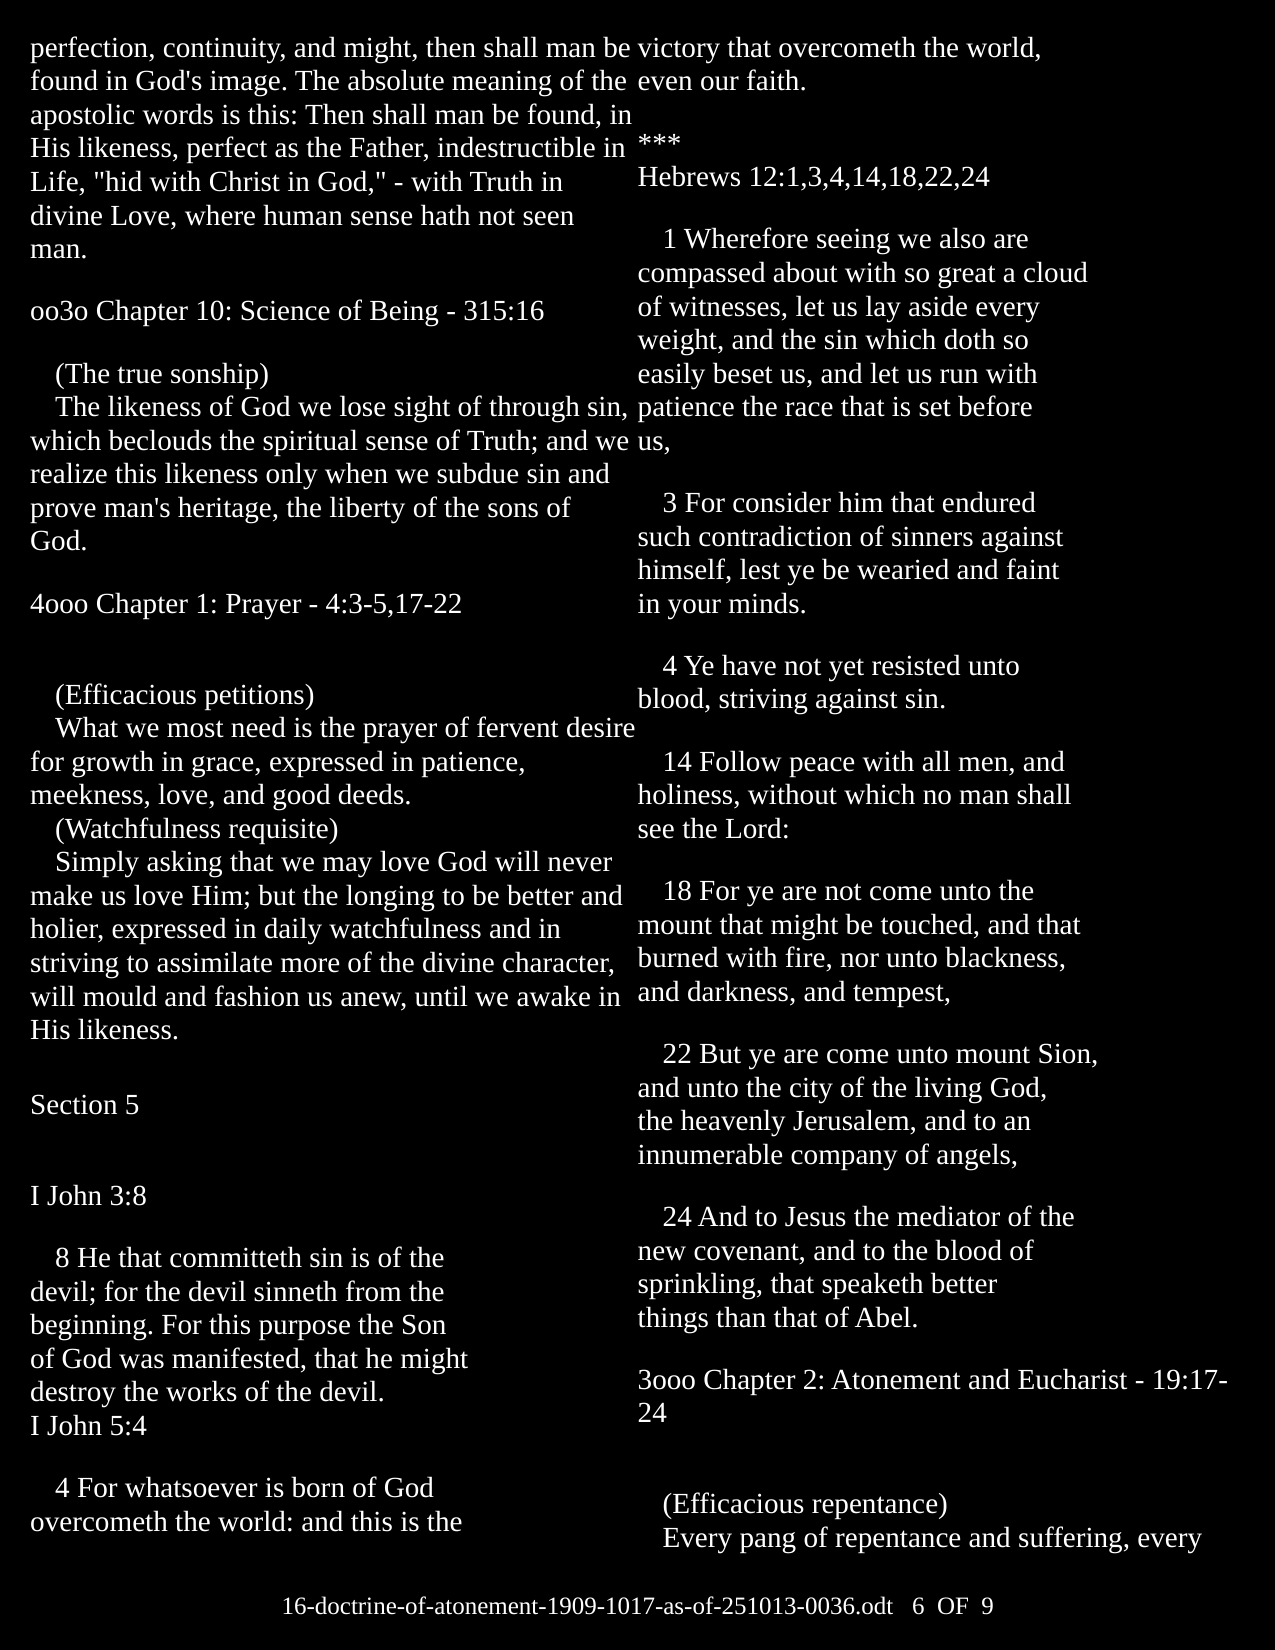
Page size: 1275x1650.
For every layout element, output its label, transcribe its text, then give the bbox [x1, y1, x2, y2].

text Section 5 [30, 1087, 637, 1121]
text perfection, continuity, and might, then shall man be found in God's image. The absolute meaning of the apostolic words is this: Then shall man be found, in His likeness, perfect as the Father, indestructible in Life, "hid with Christ in God," - with Truth in divine Love, where human sense hath not seen man. oo3o Chapter 10: Science of Being - 315:16 (The true sonship) The likeness of God we lose sight of through sin, which beclouds the spiritual sense of Truth; and we realize this likeness only when we subdue sin and prove man's heritage, the liberty of the sons of God. 4ooo Chapter 1: Prayer - 4:3-5,17-22 (Efficacious petitions) What we most need is the prayer of fervent desire for growth in grace, expressed in patience, meekness, love, and good deeds. (Watchfulness requisite) Simply asking that we may love God will never make us love Him; but the longing to be better and holier, expressed in daily watchfulness and in striving to assimilate more of the divine character, will mould and fashion us anew, until we awake in His likeness. [30, 30, 637, 1046]
text I John 3:8 8 He that committeth sin is of the devil; for the devil sinneth from the beginning. For this purpose the Son of God was manifested, that he might destroy the works of the devil. I John 5:4 4 For whatsoever is born of God overcometh the world: and this is the victory that overcometh the world, even our faith. *** Hebrews 12:1,3,4,14,18,22,24 1 Wherefore seeing we also are compassed about with so great a cloud of witnesses, let us lay aside every weight, and the sin which doth so easily beset us, and let us run with patience the race that is set before us, 3 For consider him that endured such contradiction of sinners against himself, lest ye be wearied and faint in your minds. 4 Ye have not yet resisted unto blood, striving against sin. 14 Follow peace with all men, and holiness, without which no man shall see the Lord: 18 For ye are not come unto the mount that might be touched, and that burned with fire, nor unto blackness, and darkness, and tempest, 22 But ye are come unto mount Sion, and unto the city of the living God, the heavenly Jerusalem, and to an innumerable company of angels, 24 And to Jesus the mediator of the new covenant, and to the blood of sprinkling, that speaketh better things than that of Abel. 3ooo Chapter 2: Atonement and Eucharist - 19:17-24 (Efficacious repentance) Every pang of repentance and suffering, every effort for reform, every good thought and deed, will help us to understand Jesus' atonement for sin and aid its efficacy; but if the sinner continues to pray and repent, sin and be sorry, he has little part in the atonement, - in the at-one-ment with God, - for he lacks the practical repentance, which reforms the heart and enables man to do the will of wisdom. 3ooo Chapter 2: Atonement and Eucharist - 22:11-27 (Wait for reward) "Work out your own salvation," is the demand of Life and Love, for to this end God worketh with you. "Occupy till I come!" Wait for your reward, and "be not weary in well doing." If your endeavors are beset by fearful odds, and you receive no present reward, go not back to error, nor become a sluggard in the race. When the smoke of battle clears away, you will discern the good you have done, and receive according to your deserving. Love is not hasty to deliver us from temptation, for Love means that we shall be tried and purified. (Deliverance not vicarious) Final deliverance from error, whereby we rejoice in immortality, boundless freedom, and sinless sense, is not reached through paths of flowers nor by pinning one's faith without works to another's vicarious effort. 3ooo Chapter 2: Atonement and Eucharist - 23:1-5 (Justice and substitution) Wisdom and Love may require many sacrifices of self to save us from sin. One sacrifice, however great, is insufficient to pay the debt of sin. The atonement requires constant self-immolation on the sinner's part. 3ooo Chapter 2: Atonement and Eucharist - 24:11-15 (Radical changes) He to whom "the arm of the Lord" is revealed will believe our report, and rise into newness of life with regeneration. This is having part in the atonement; this is the understanding, in which Jesus suffered and triumphed. [30, 30, 1245, 1554]
